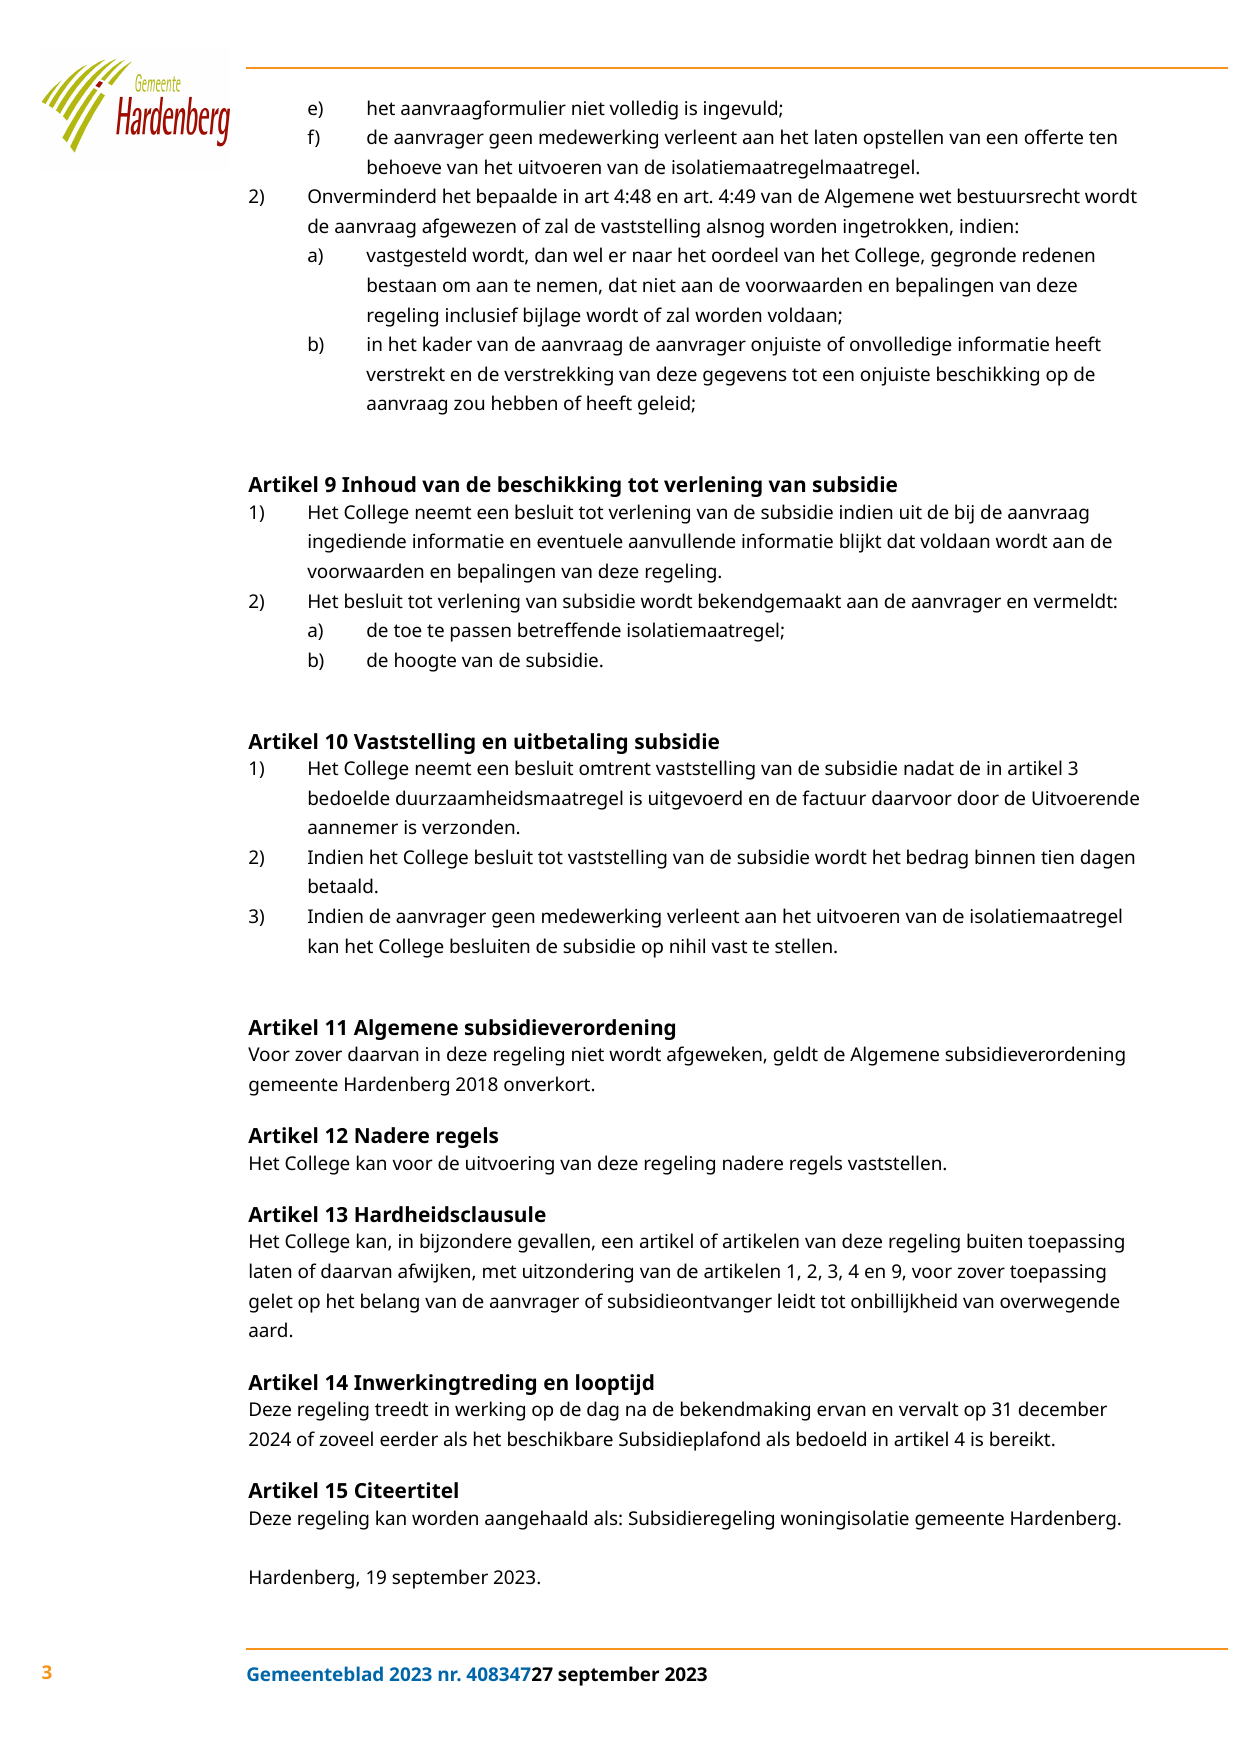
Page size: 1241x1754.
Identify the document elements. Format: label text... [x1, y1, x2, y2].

list Het College neemt een besluit tot verlening van de subsidie indien uit de bij de aanvraag ingediende informatie en eventuele aanvullende informatie blijkt dat voldaan wordt aan de voorwaarden en bepalingen van deze regeling. [248, 499, 1152, 584]
list Onverminderd het bepaalde in art 4:48 en art. 4:49 van de Algemene wet bestuursrecht wordt de aanvraag afgewezen of zal de vaststelling alsnog worden ingetrokken, indien: [248, 183, 1152, 239]
text Artikel 10 Vaststelling en uitbetaling subsidie [248, 727, 1152, 755]
list de aanvrager geen medewerking verleent aan het laten opstellen van een offerte ten behoeve van het uitvoeren van de isolatiemaatregelmaatregel. [307, 124, 1152, 180]
picture [41, 47, 231, 172]
text Het College kan, in bijzondere gevallen, een artikel of artikelen van deze regeling buiten toepassing laten of daarvan afwijken, met uitzondering van de artikelen 1, 2, 3, 4 en 9, voor zover toepassing gelet op het belang van de aanvrager of subsidieontvanger leidt tot onbillijkheid van overwegende aard. [248, 1229, 1152, 1343]
text Artikel 14 Inwerkingtreding en looptijd [248, 1368, 1152, 1396]
text Voor zover daarvan in deze regeling niet wordt afgeweken, geldt de Algemene subsidieverordening gemeente Hardenberg 2018 onverkort. [248, 1041, 1152, 1097]
text Artikel 15 Citeertitel [248, 1476, 1152, 1505]
text Hardenberg, 19 september 2023. [248, 1564, 1152, 1589]
list het aanvraagformulier niet volledig is ingevuld; [307, 95, 1152, 121]
list Indien de aanvrager geen medewerking verleent aan het uitvoeren van de isolatiemaatregel kan het College besluiten de subsidie op nihil vast te stellen. [248, 903, 1152, 959]
text Artikel 9 Inhoud van de beschikking tot verlening van subsidie [248, 471, 1152, 499]
list de toe te passen betreffende isolatiemaatregel; [307, 617, 1152, 643]
list in het kader van de aanvraag de aanvrager onjuiste of onvolledige informatie heeft verstrekt en de verstrekking van deze gegevens tot een onjuiste beschikking op de aanvraag zou hebben of heeft geleid; [307, 331, 1152, 416]
list Het besluit tot verlening van subsidie wordt bekendgemaakt aan de aanvrager en vermeldt: [248, 588, 1152, 613]
text Artikel 11 Algemene subsidieverordening [248, 1013, 1152, 1041]
list de hoogte van de subsidie. [307, 647, 1152, 673]
text Deze regeling kan worden aangehaald als: Subsidieregeling woningisolatie gemeente Hardenberg. [248, 1505, 1152, 1530]
text Artikel 13 Hardheidsclausule [248, 1200, 1152, 1229]
list Indien het College besluit tot vaststelling van de subsidie wordt het bedrag binnen tien dagen betaald. [248, 844, 1152, 899]
text Artikel 12 Nadere regels [248, 1121, 1152, 1150]
list Het College neemt een besluit omtrent vaststelling van de subsidie nadat de in artikel 3 bedoelde duurzaamheidsmaatregel is uitgevoerd en de factuur daarvoor door de Uitvoerende aannemer is verzonden. [248, 755, 1152, 840]
list vastgesteld wordt, dan wel er naar het oordeel van het College, gegronde redenen bestaan om aan te nemen, dat niet aan de voorwaarden en bepalingen van deze regeling inclusief bijlage wordt of zal worden voldaan; [307, 243, 1152, 328]
text Het College kan voor de uitvoering van deze regeling nadere regels vaststellen. [248, 1150, 1152, 1176]
text Deze regeling treedt in werking op de dag na de bekendmaking ervan en vervalt op 31 december 2024 of zoveel eerder als het beschikbare Subsidieplafond als bedoeld in artikel 4 is bereikt. [248, 1396, 1152, 1452]
